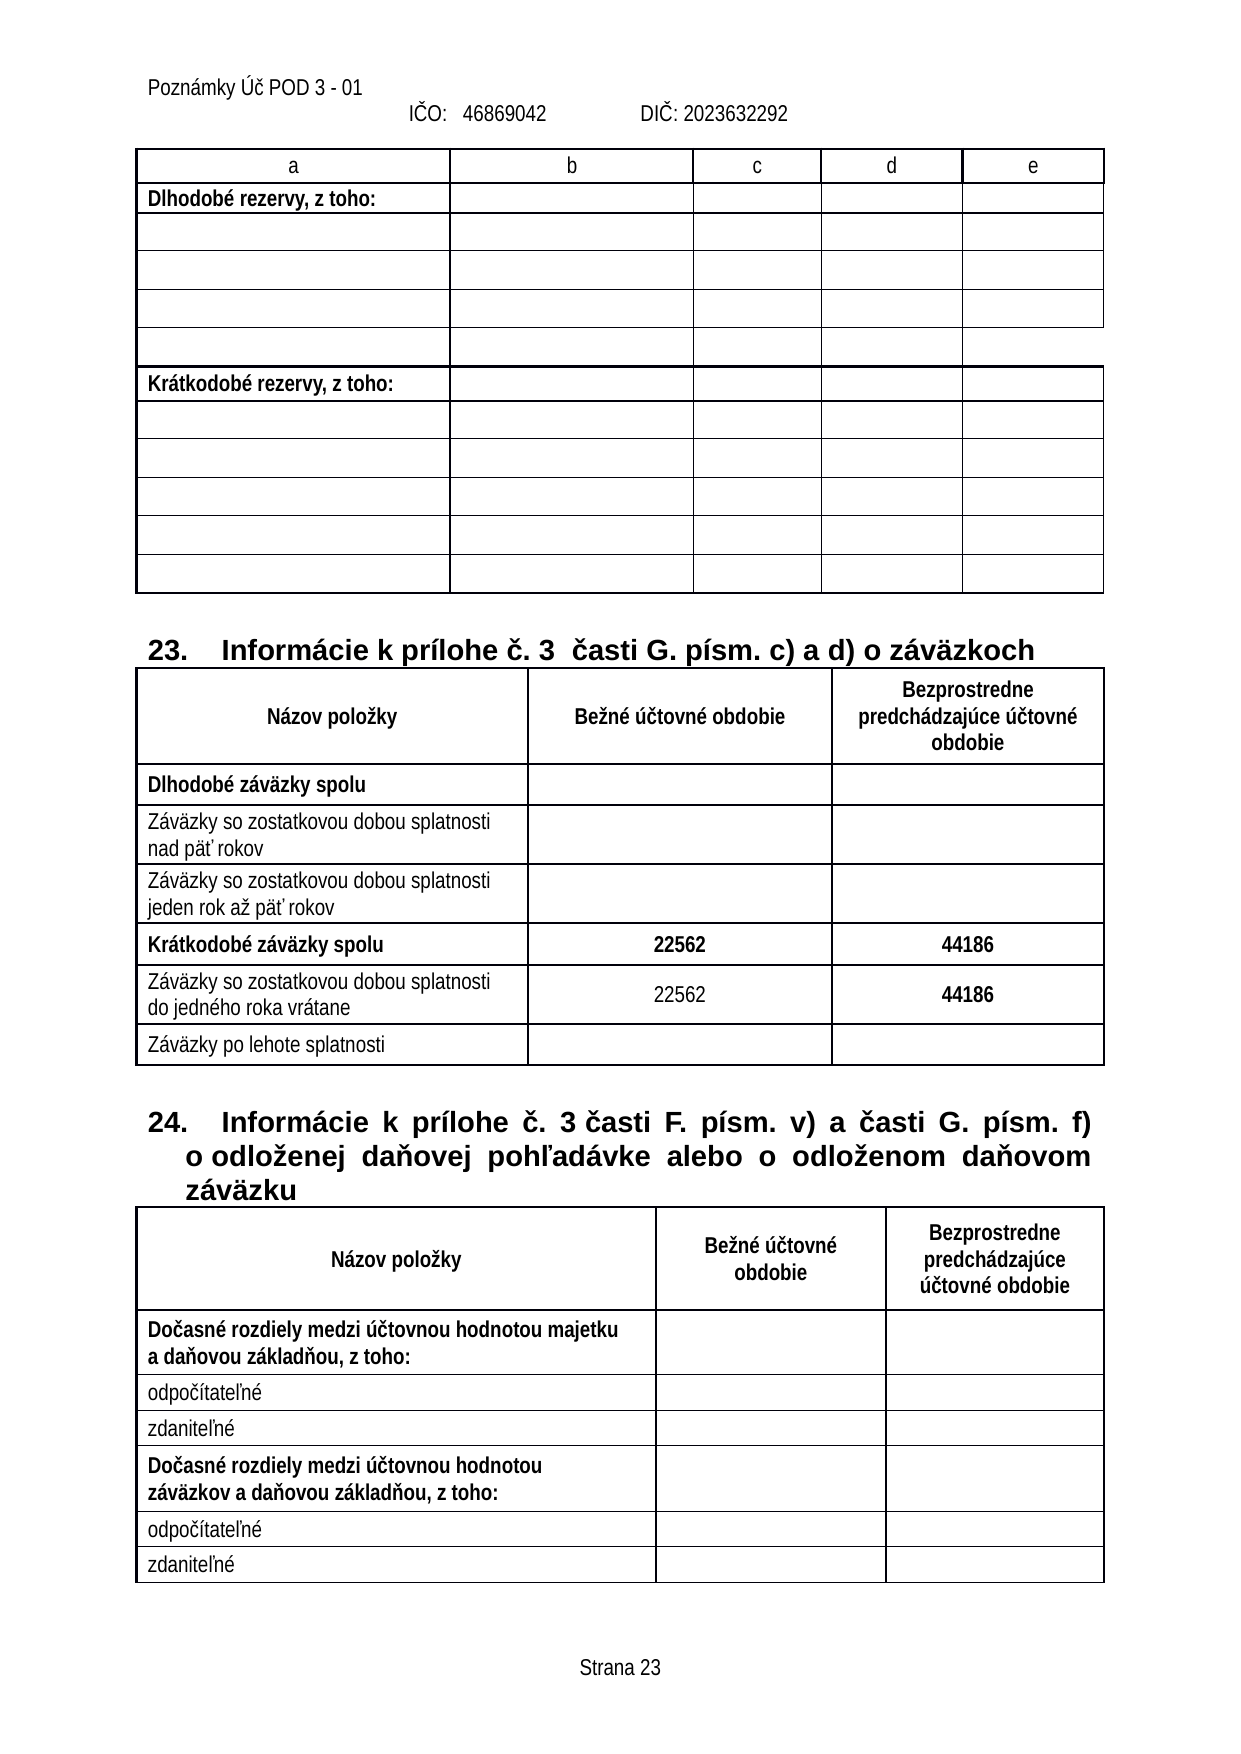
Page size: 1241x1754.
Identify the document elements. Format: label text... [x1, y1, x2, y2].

table_cell [451, 328, 693, 365]
table_cell [887, 1446, 1103, 1511]
table_cell [694, 368, 821, 400]
table_cell [451, 516, 693, 553]
table_cell Záväzky so zostatkovou dobou splatnosti jeden rok až päť rokov [138, 865, 527, 922]
table_cell [887, 1547, 1103, 1582]
table_cell [657, 1547, 885, 1582]
table_cell [529, 765, 831, 804]
table_cell [138, 439, 449, 477]
table_cell [833, 806, 1103, 863]
table_header Bezprostredne predchádzajúce účtovné obdobie [887, 1208, 1103, 1309]
table_cell [822, 555, 962, 592]
table_cell [887, 1512, 1103, 1546]
table_cell [694, 478, 821, 515]
table_cell [694, 328, 821, 365]
table_cell [529, 806, 831, 863]
table_cell [451, 251, 693, 288]
table_cell [694, 290, 821, 327]
table_cell zdaniteľné [138, 1547, 655, 1582]
table_cell [138, 402, 449, 438]
table_cell [822, 214, 962, 250]
table_cell [694, 439, 821, 477]
table_cell [657, 1411, 885, 1445]
table_cell e [964, 150, 1103, 182]
table_cell [963, 402, 1103, 438]
table_cell [451, 555, 693, 592]
table_cell [963, 251, 1103, 288]
table_cell b [451, 150, 692, 182]
table_cell [822, 402, 962, 438]
table_cell a [138, 150, 449, 182]
table_cell [451, 402, 693, 438]
table_cell [138, 214, 449, 250]
table_cell [887, 1311, 1103, 1374]
table_header Názov položky [138, 669, 527, 763]
table_header Bežné účtovné obdobie [657, 1208, 885, 1309]
table_cell [963, 478, 1103, 515]
table_header Názov položky [138, 1208, 655, 1309]
table_cell Dlhodobé záväzky spolu [138, 765, 527, 804]
table_cell [833, 865, 1103, 922]
table_cell [833, 1025, 1103, 1064]
table_cell Dočasné rozdiely medzi účtovnou hodnotou záväzkov a daňovou základňou, z toho: [138, 1446, 655, 1511]
table_cell [833, 765, 1103, 804]
table_cell [963, 290, 1103, 327]
table_cell Záväzky po lehote splatnosti [138, 1025, 527, 1064]
table_cell [887, 1375, 1103, 1410]
table_cell [529, 1025, 831, 1064]
table_cell [963, 368, 1103, 400]
table_cell [822, 439, 962, 477]
table_cell [138, 478, 449, 515]
table_cell Krátkodobé rezervy, z toho: [138, 368, 449, 400]
table_cell odpočítateľné [138, 1512, 655, 1546]
table_cell [657, 1311, 885, 1374]
table_cell [822, 516, 962, 553]
table_cell odpočítateľné [138, 1375, 655, 1410]
table_cell Dočasné rozdiely medzi účtovnou hodnotou majetku a daňovou základňou, z toho: [138, 1311, 655, 1374]
table_cell 22562 [529, 966, 831, 1023]
table_cell [657, 1446, 885, 1511]
table_cell [529, 865, 831, 922]
table_cell 44186 [833, 924, 1103, 964]
table_cell [657, 1512, 885, 1546]
table_cell [822, 251, 962, 288]
table_cell [451, 184, 693, 212]
table_cell [822, 290, 962, 327]
table_cell Záväzky so zostatkovou dobou splatnosti do jedného roka vrátane [138, 966, 527, 1023]
table_cell [138, 251, 449, 288]
table_cell 44186 [833, 966, 1103, 1023]
table_cell [963, 328, 1104, 365]
table_cell [694, 516, 821, 553]
table_cell [694, 555, 821, 592]
table_header Bežné účtovné obdobie [529, 669, 831, 763]
table_cell [822, 368, 962, 400]
table_cell [138, 328, 449, 365]
table_header Bezprostredne predchádzajúce účtovné obdobie [833, 669, 1103, 763]
title Informácie k prílohe č. 3 časti G. písm. c) a d) o záväzkoch [148, 633, 1092, 667]
table_cell [451, 368, 693, 400]
table_cell [822, 328, 962, 365]
table_cell [822, 478, 962, 515]
table_cell zdaniteľné [138, 1411, 655, 1445]
title Informácie k prílohe č. 3 časti F. písm. v) a časti G. písm. f) o odloženej daňovej pohľadávke alebo o odloženom daňovom záväzku [148, 1106, 1092, 1206]
table_cell [963, 516, 1103, 553]
table_cell Záväzky so zostatkovou dobou splatnosti nad päť rokov [138, 806, 527, 863]
table_cell [887, 1411, 1103, 1445]
table_cell [451, 290, 693, 327]
table_cell c [694, 150, 820, 182]
table_cell [694, 214, 821, 250]
table_cell [694, 184, 821, 212]
table_cell [451, 214, 693, 250]
table_cell [822, 184, 962, 212]
table_cell 22562 [529, 924, 831, 964]
table_cell [963, 555, 1103, 592]
table_cell [694, 251, 821, 288]
table_cell [963, 184, 1103, 212]
table_cell [138, 516, 449, 553]
table_cell [138, 290, 449, 327]
table_cell [657, 1375, 885, 1410]
table_cell [138, 555, 449, 592]
table_cell [963, 214, 1103, 250]
table_cell Dlhodobé rezervy, z toho: [138, 184, 449, 212]
table_cell Krátkodobé záväzky spolu [138, 924, 527, 964]
table_cell [963, 439, 1103, 477]
table_cell [451, 439, 693, 477]
table_cell [694, 402, 821, 438]
table_cell d [822, 150, 961, 182]
table_cell [451, 478, 693, 515]
